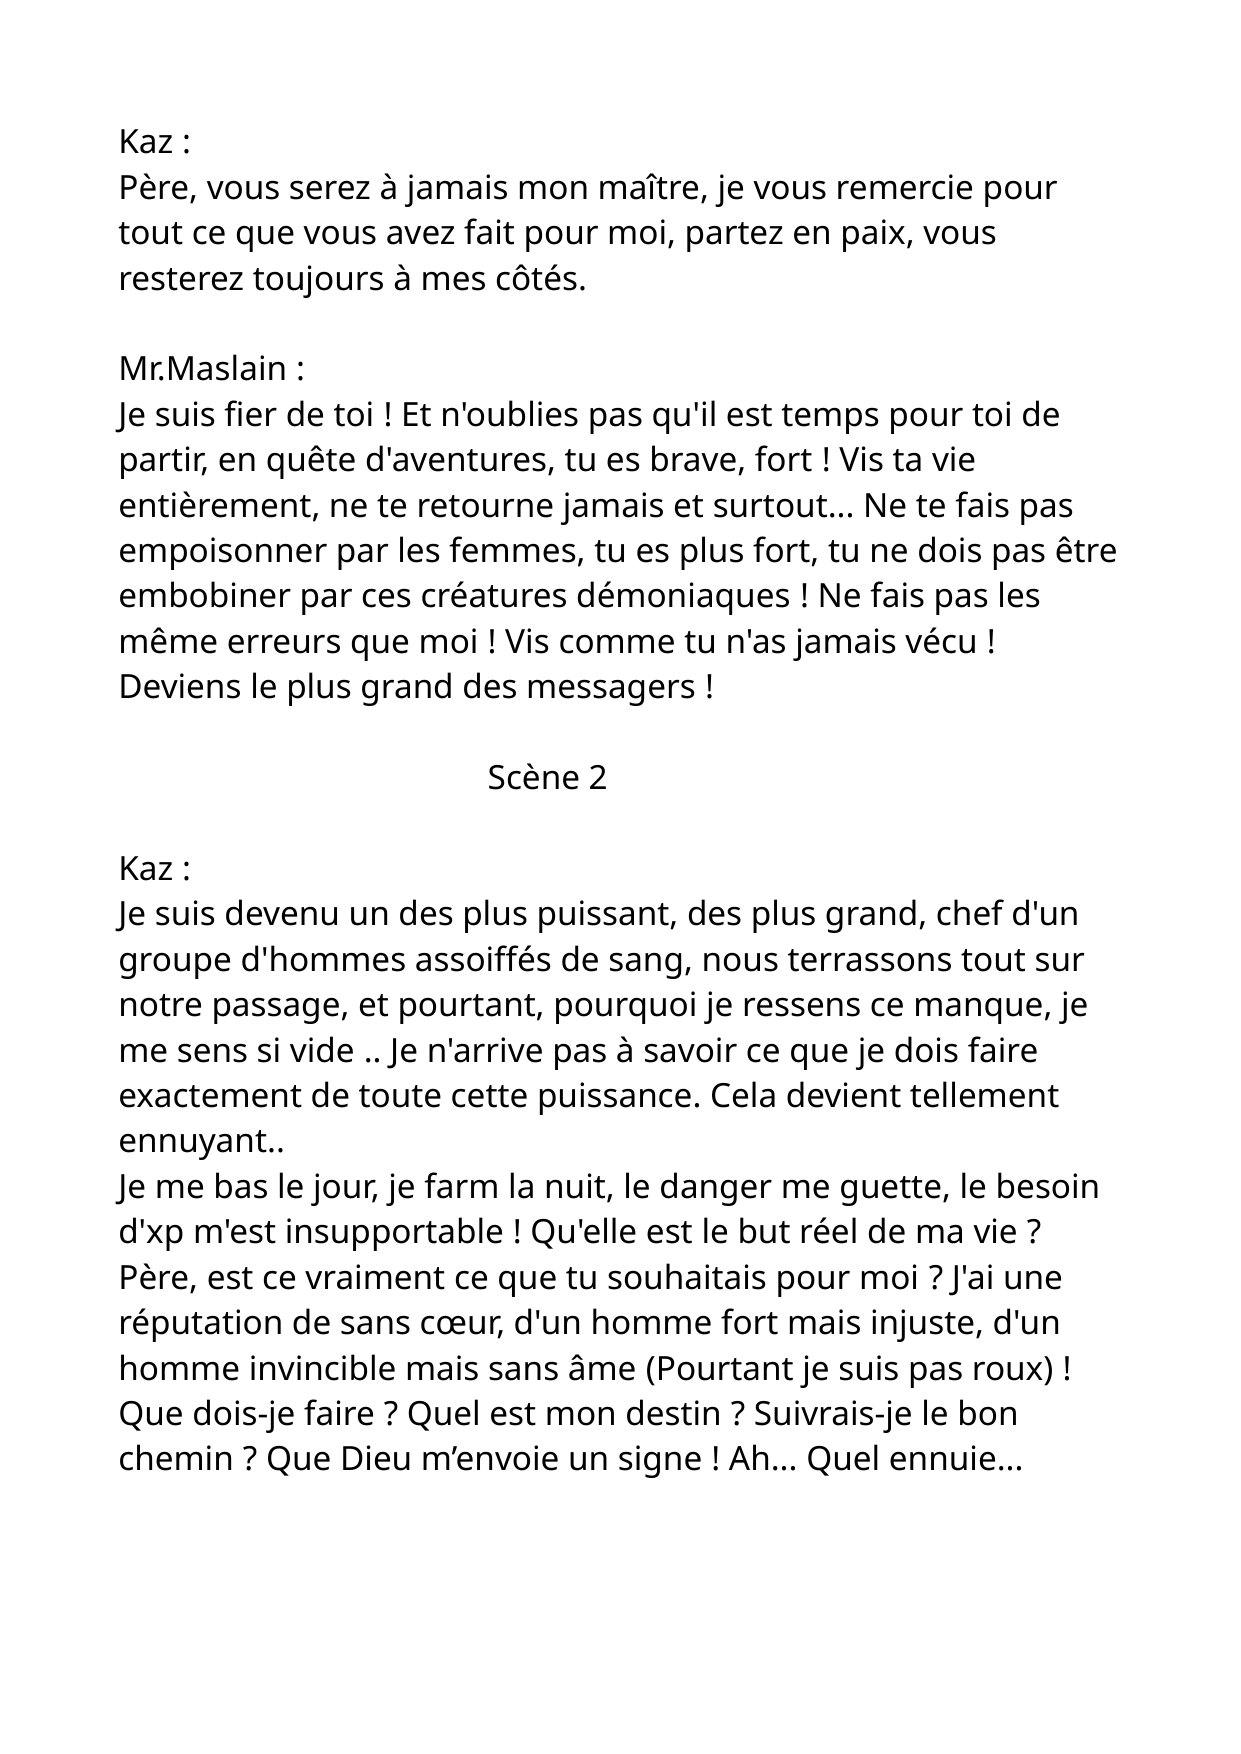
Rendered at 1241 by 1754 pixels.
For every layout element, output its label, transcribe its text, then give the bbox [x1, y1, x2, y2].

text Kaz : [118, 845, 1122, 890]
text Père, vous serez à jamais mon maître, je vous remercie pour tout ce que vous avez fait pour moi, partez en paix, vous resterez toujours à mes côtés. [118, 163, 1122, 300]
text Je suis fier de toi ! Et n'oublies pas qu'il est temps pour toi de partir, en quête d'aventures, tu es brave, fort ! Vis ta vie entièrement, ne te retourne jamais et surtout... Ne te fais pas empoisonner par les femmes, tu es plus fort, tu ne dois pas être embobiner par ces créatures démoniaques ! Ne fais pas les même erreurs que moi ! Vis comme tu n'as jamais vécu ! Deviens le plus grand des messagers ! [118, 391, 1122, 708]
text Mr.Maslain : [118, 345, 1122, 391]
text Scène 2 [118, 754, 1122, 799]
text Je me bas le jour, je farm la nuit, le danger me guette, le besoin d'xp m'est insupportable ! Qu'elle est le but réel de ma vie ? Père, est ce vraiment ce que tu souhaitais pour moi ? J'ai une réputation de sans cœur, d'un homme fort mais injuste, d'un homme invincible mais sans âme (Pourtant je suis pas roux) ! Que dois-je faire ? Quel est mon destin ? Suivrais-je le bon chemin ? Que Dieu m’envoie un signe ! Ah... Quel ennuie... [118, 1163, 1122, 1481]
text Je suis devenu un des plus puissant, des plus grand, chef d'un groupe d'hommes assoiffés de sang, nous terrassons tout sur notre passage, et pourtant, pourquoi je ressens ce manque, je me sens si vide .. Je n'arrive pas à savoir ce que je dois faire exactement de toute cette puissance. Cela devient tellement ennuyant.. [118, 890, 1122, 1163]
text Kaz : [118, 118, 1122, 163]
